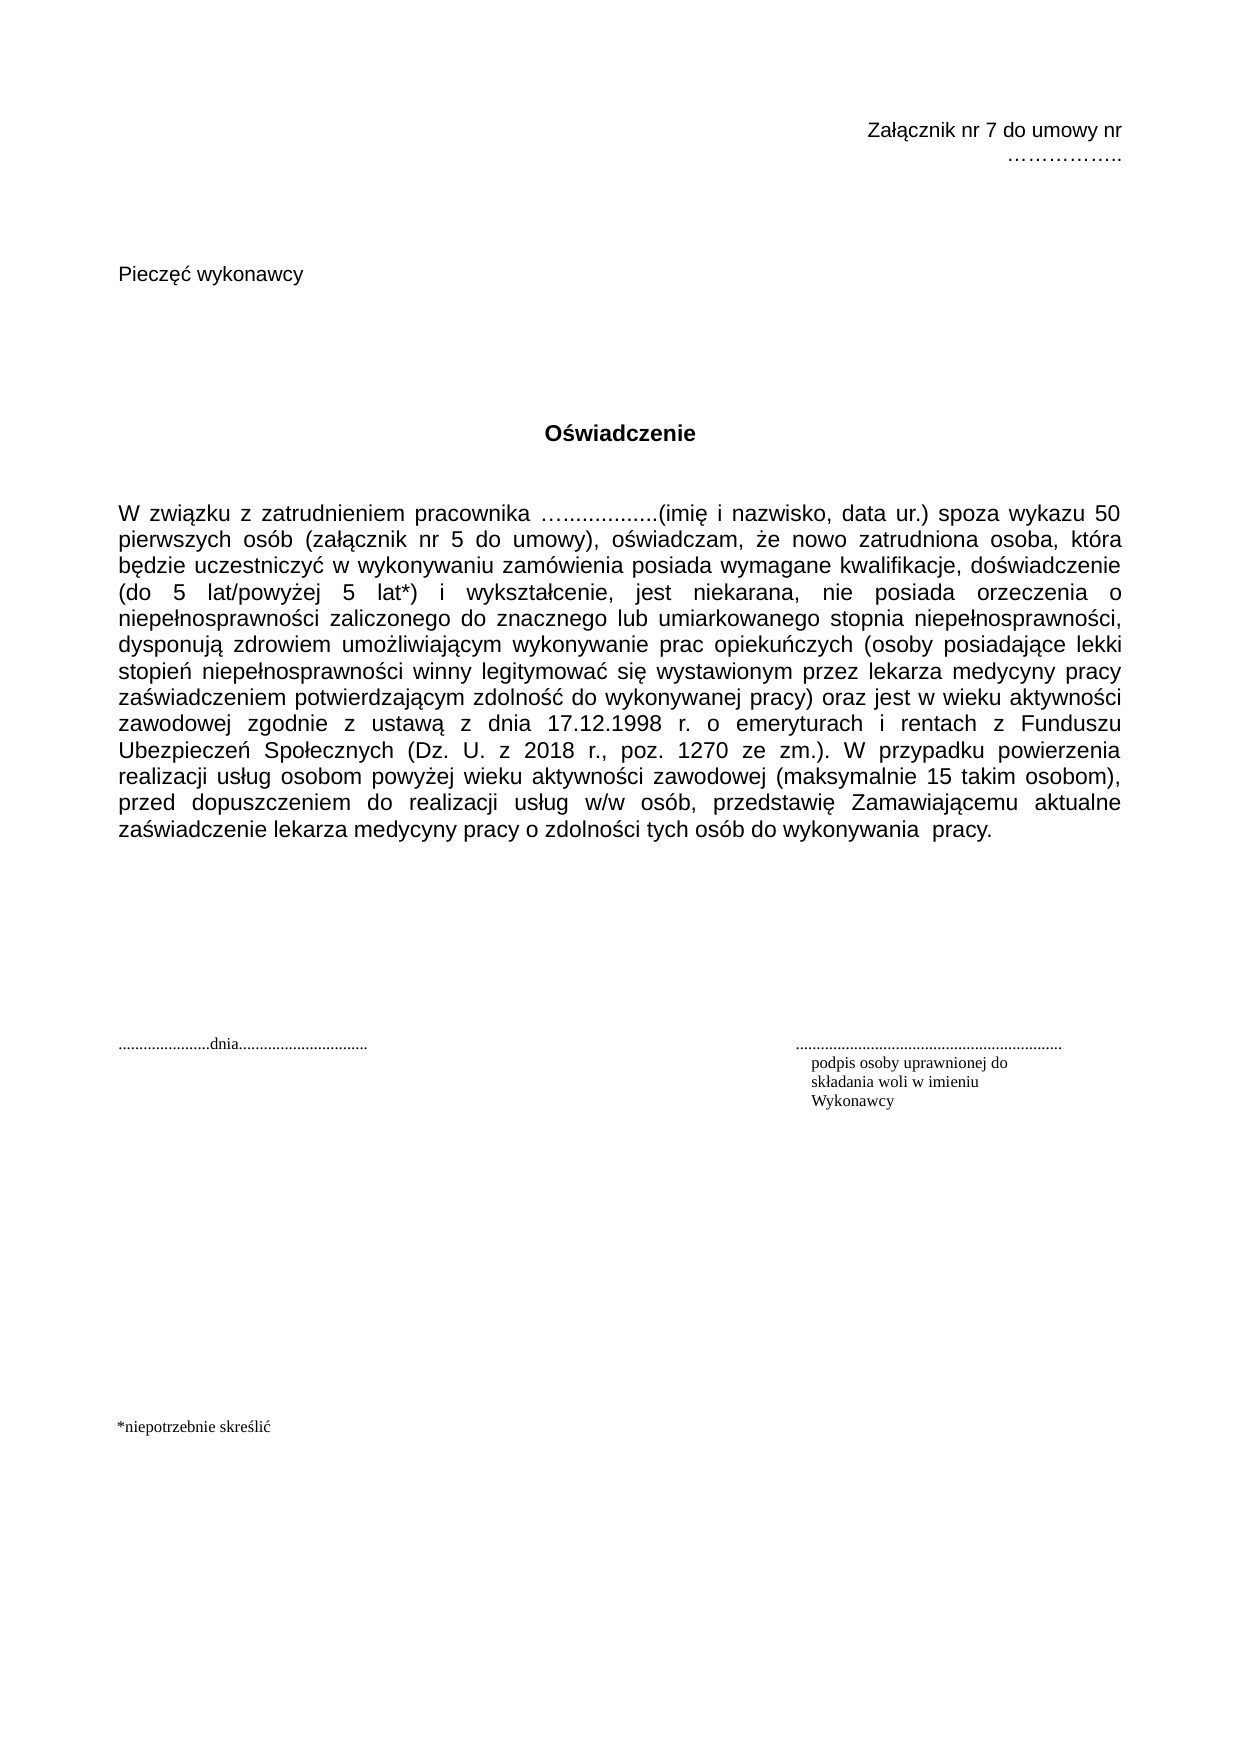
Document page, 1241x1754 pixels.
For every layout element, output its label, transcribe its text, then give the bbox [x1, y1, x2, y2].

text Pieczęć wykonawcy [118, 262, 1122, 286]
text Oświadczenie [118, 420, 1122, 447]
text W związku z zatrudnieniem pracownika …...............(imię i nazwisko, data ur.) spoza wykazu 50 pierwszych osób (załącznik nr 5 do umowy), oświadczam, że nowo zatrudniona osoba, która będzie uczestniczyć w wykonywaniu zamówienia posiada wymagane kwalifikacje, doświadczenie (do 5 lat/powyżej 5 lat*) i wykształcenie, jest niekarana, nie posiada orzeczenia o niepełnosprawności zaliczonego do znacznego lub umiarkowanego stopnia niepełnosprawności, dysponują zdrowiem umożliwiającym wykonywanie prac opiekuńczych (osoby posiadające lekki stopień niepełnosprawności winny legitymować się wystawionym przez lekarza medycyny pracy zaświadczeniem potwierdzającym zdolność do wykonywanej pracy) oraz jest w wieku aktywności zawodowej zgodnie z ustawą z dnia 17.12.1998 r. o emeryturach i rentach z Funduszu Ubezpieczeń Społecznych (Dz. U. z 2018 r., poz. 1270 ze zm.). W przypadku powierzenia realizacji usług osobom powyżej wieku aktywności zawodowej (maksymalnie 15 takim osobom), przed dopuszczeniem do realizacji usług w/w osób, przedstawię Zamawiającemu aktualne zaświadczenie lekarza medycyny pracy o zdolności tych osób do wykonywania pracy. [118, 499, 1122, 842]
text Załącznik nr 7 do umowy nr …………….. [118, 118, 1122, 166]
text ......................dnia............................... ................................................................ [118, 1034, 1122, 1053]
text *niepotrzebnie skreślić [117, 1417, 1122, 1436]
text podpis osoby uprawnionej do składania woli w imieniu Wykonawcy [117, 1053, 1122, 1110]
